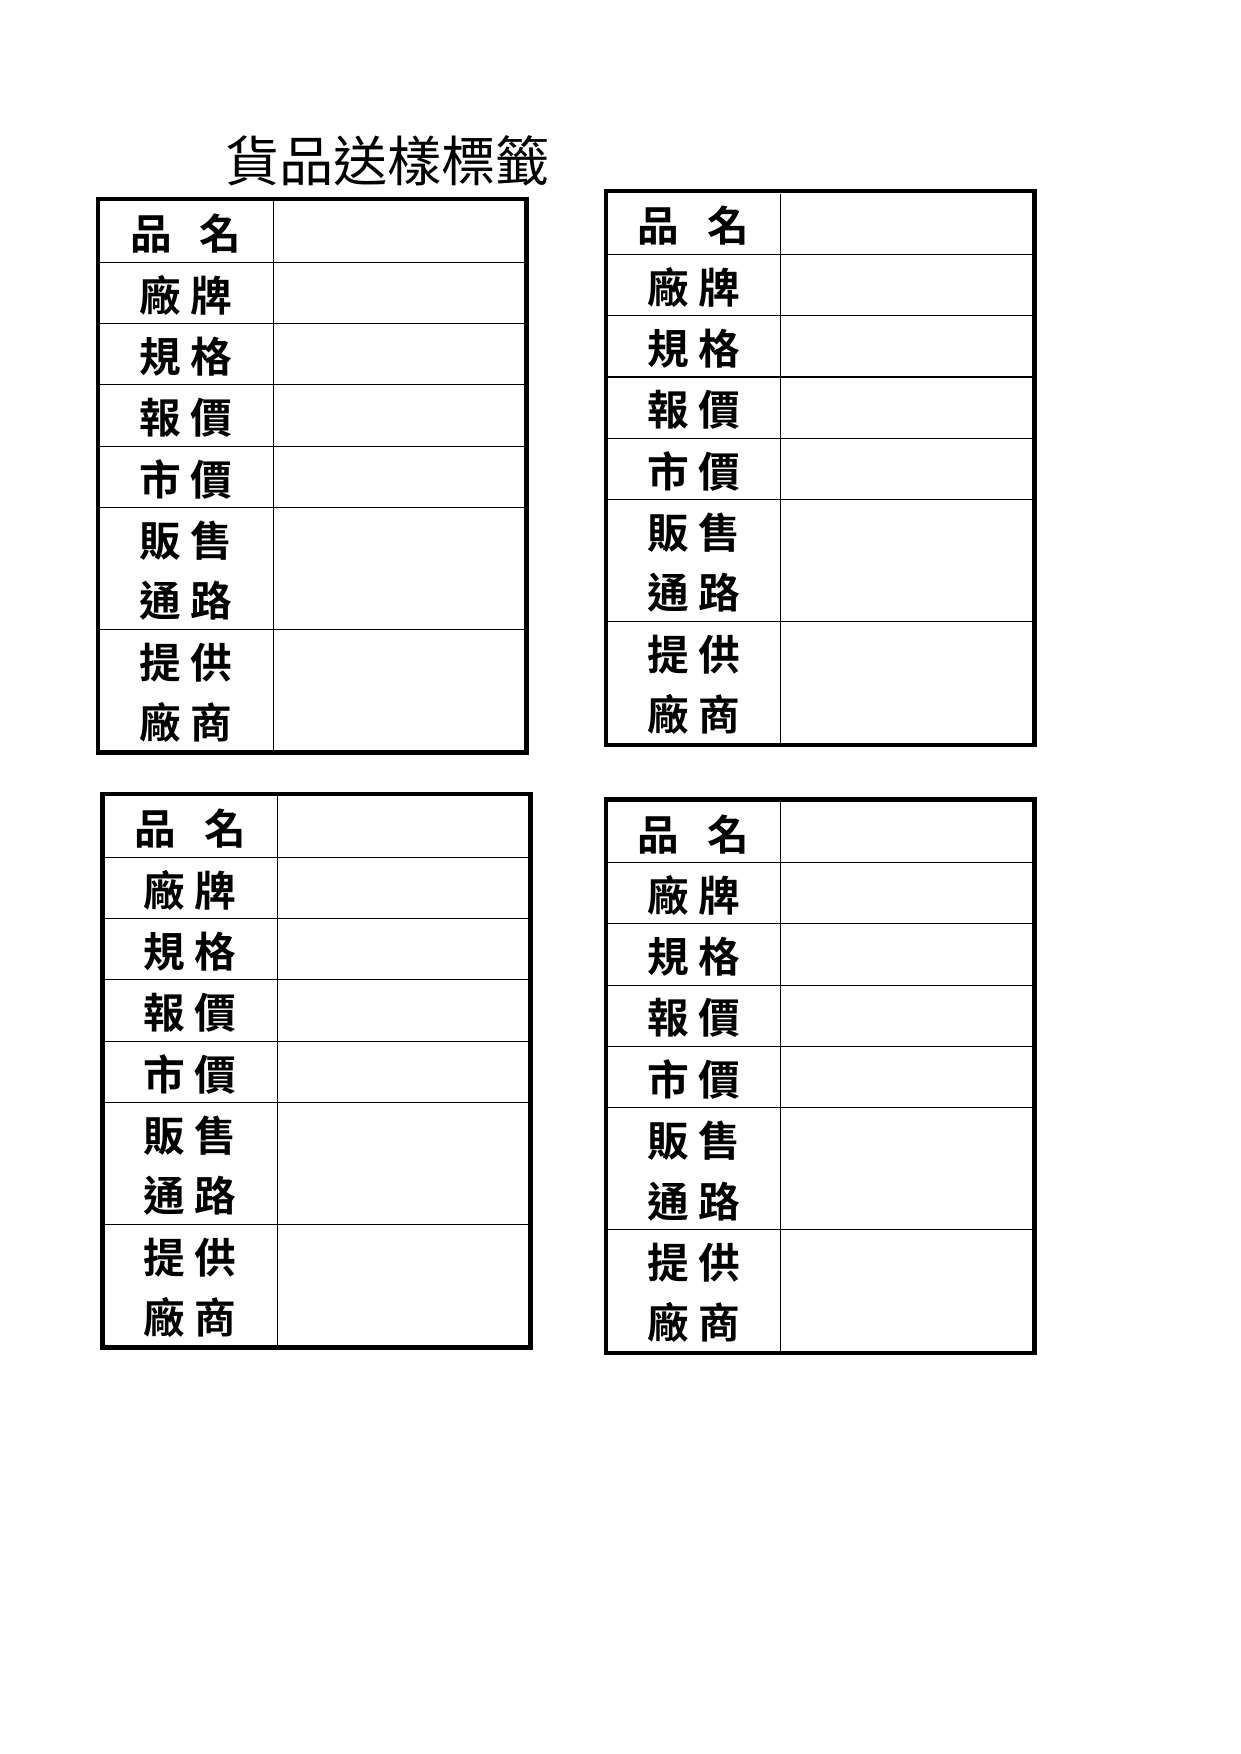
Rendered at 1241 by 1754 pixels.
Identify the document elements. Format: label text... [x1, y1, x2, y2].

table_cell [274, 324, 524, 384]
table_cell [274, 508, 524, 629]
table_header [781, 802, 1032, 862]
table_cell [278, 1103, 528, 1224]
table_cell [781, 1047, 1032, 1107]
table_cell [274, 447, 524, 507]
table_cell 市 價 [608, 439, 780, 499]
table_cell [781, 924, 1032, 984]
table_cell 提 供 廠 商 [100, 630, 273, 750]
table_cell 廠 牌 [100, 263, 273, 323]
table_cell [781, 439, 1032, 499]
table_cell [781, 378, 1032, 438]
table_header [781, 193, 1032, 254]
table_header 品 名 [608, 193, 780, 254]
table_cell 販 售 通 路 [608, 500, 780, 621]
table_cell [781, 316, 1032, 376]
table_cell 報 價 [105, 980, 277, 1041]
table_cell [274, 263, 524, 323]
table_cell [781, 255, 1032, 315]
table_cell [781, 986, 1032, 1046]
table_cell [781, 863, 1032, 923]
table_cell 廠 牌 [608, 863, 780, 923]
table_cell [278, 919, 528, 979]
table_cell 販 售 通 路 [608, 1108, 780, 1229]
table_cell [781, 1230, 1032, 1351]
table_cell 報 價 [608, 986, 780, 1046]
table_cell 提 供 廠 商 [608, 622, 780, 742]
table_cell 規 格 [105, 919, 277, 979]
table_cell [278, 1042, 528, 1102]
table_cell 報 價 [608, 378, 780, 438]
table_cell [781, 1108, 1032, 1229]
table_header [278, 796, 528, 857]
table_cell [278, 980, 528, 1041]
table_cell 販 售 通 路 [100, 508, 273, 629]
table_header 品 名 [105, 796, 277, 857]
table_cell [274, 385, 524, 446]
table_cell 市 價 [105, 1042, 277, 1102]
table_header 品 名 [608, 802, 780, 862]
table_cell [278, 858, 528, 918]
text 貨品送樣標籤 [187, 118, 1053, 197]
table_header [274, 201, 524, 262]
table_cell [781, 500, 1032, 621]
table_cell [278, 1225, 528, 1345]
table_cell 廠 牌 [608, 255, 780, 315]
table_header 品 名 [100, 201, 273, 262]
table_cell 市 價 [608, 1047, 780, 1107]
table_cell 規 格 [608, 924, 780, 984]
table_cell 提 供 廠 商 [608, 1230, 780, 1351]
table_cell [781, 622, 1032, 742]
table_cell 廠 牌 [105, 858, 277, 918]
table_cell 規 格 [608, 316, 780, 376]
table_cell 市 價 [100, 447, 273, 507]
table_cell 規 格 [100, 324, 273, 384]
table_cell 提 供 廠 商 [105, 1225, 277, 1345]
table_cell [274, 630, 524, 750]
table_cell 販 售 通 路 [105, 1103, 277, 1224]
table_cell 報 價 [100, 385, 273, 446]
